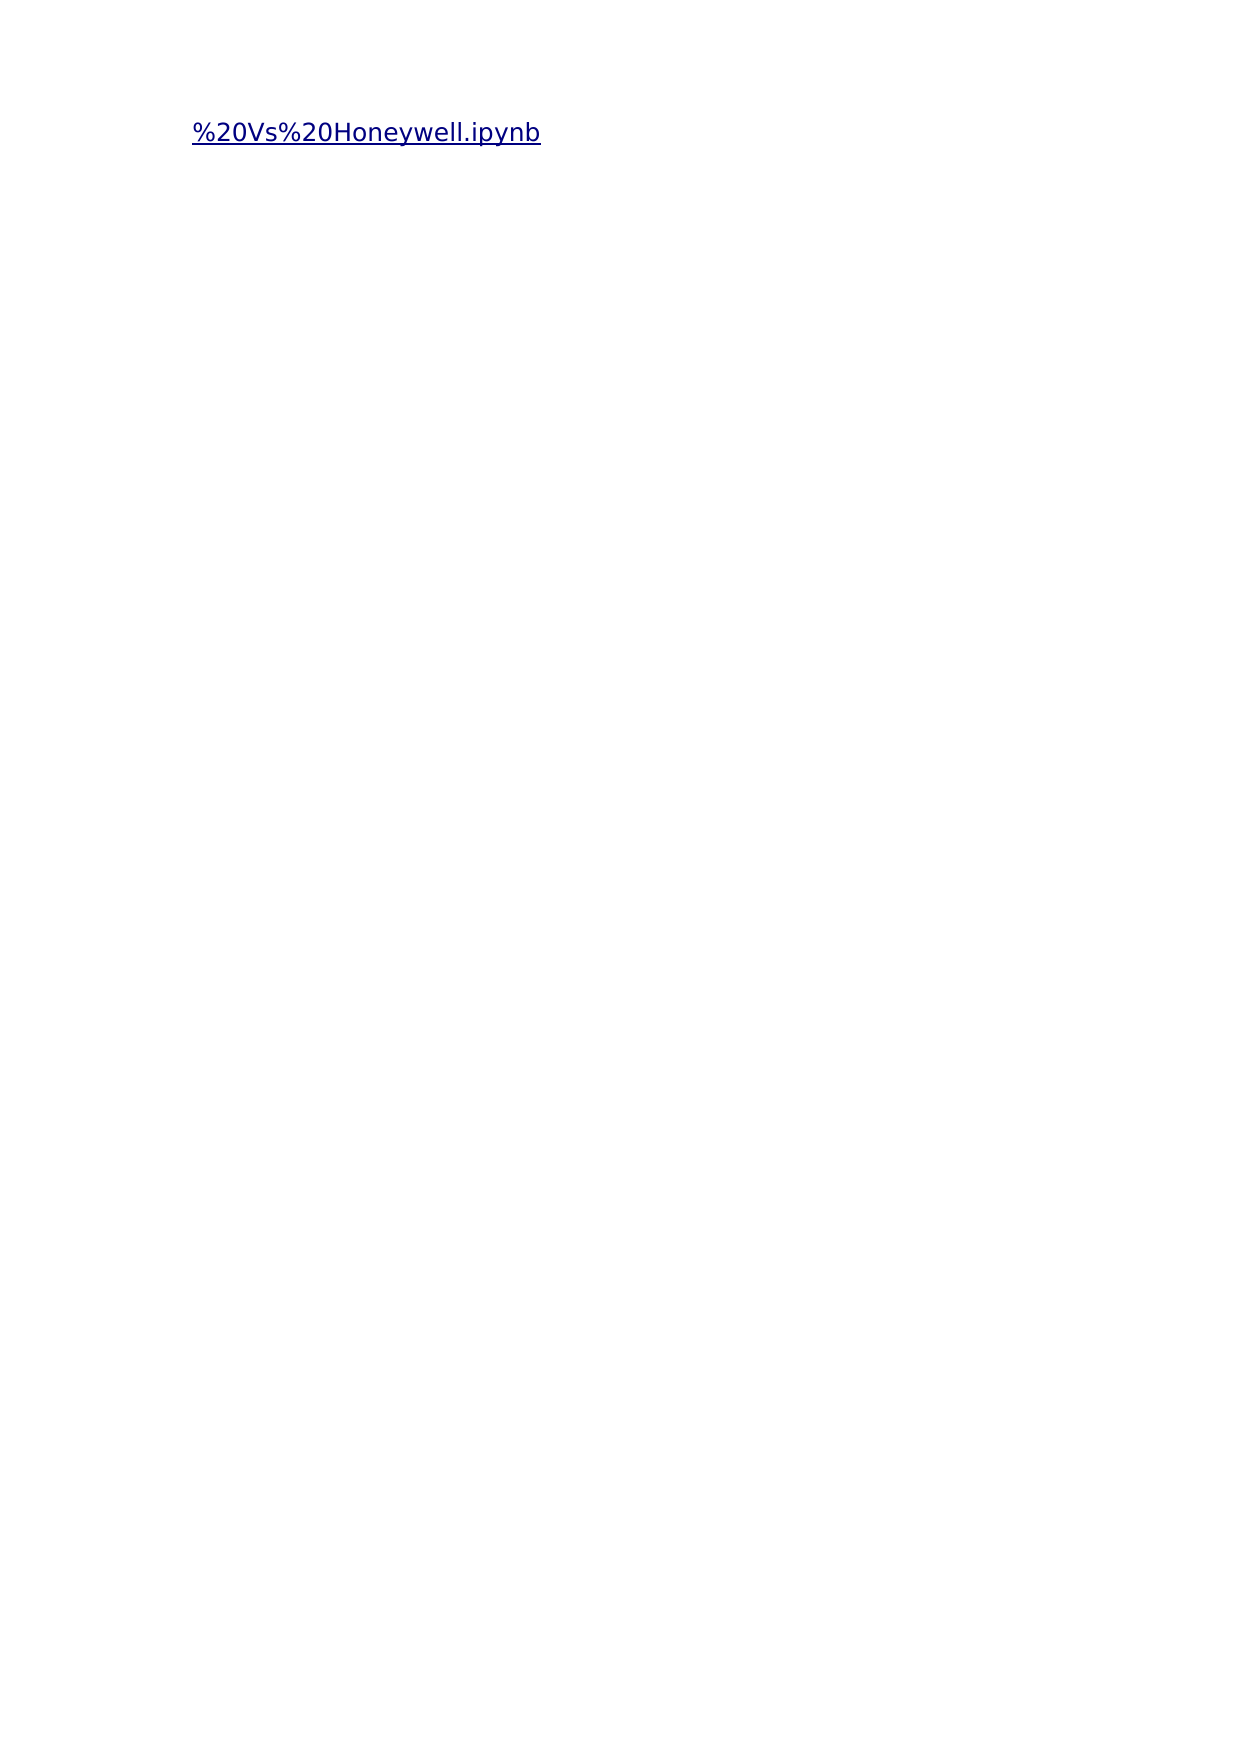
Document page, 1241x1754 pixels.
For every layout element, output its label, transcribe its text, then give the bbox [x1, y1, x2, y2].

list %20Vs%20Honeywell.ipynb [177, 118, 1122, 147]
